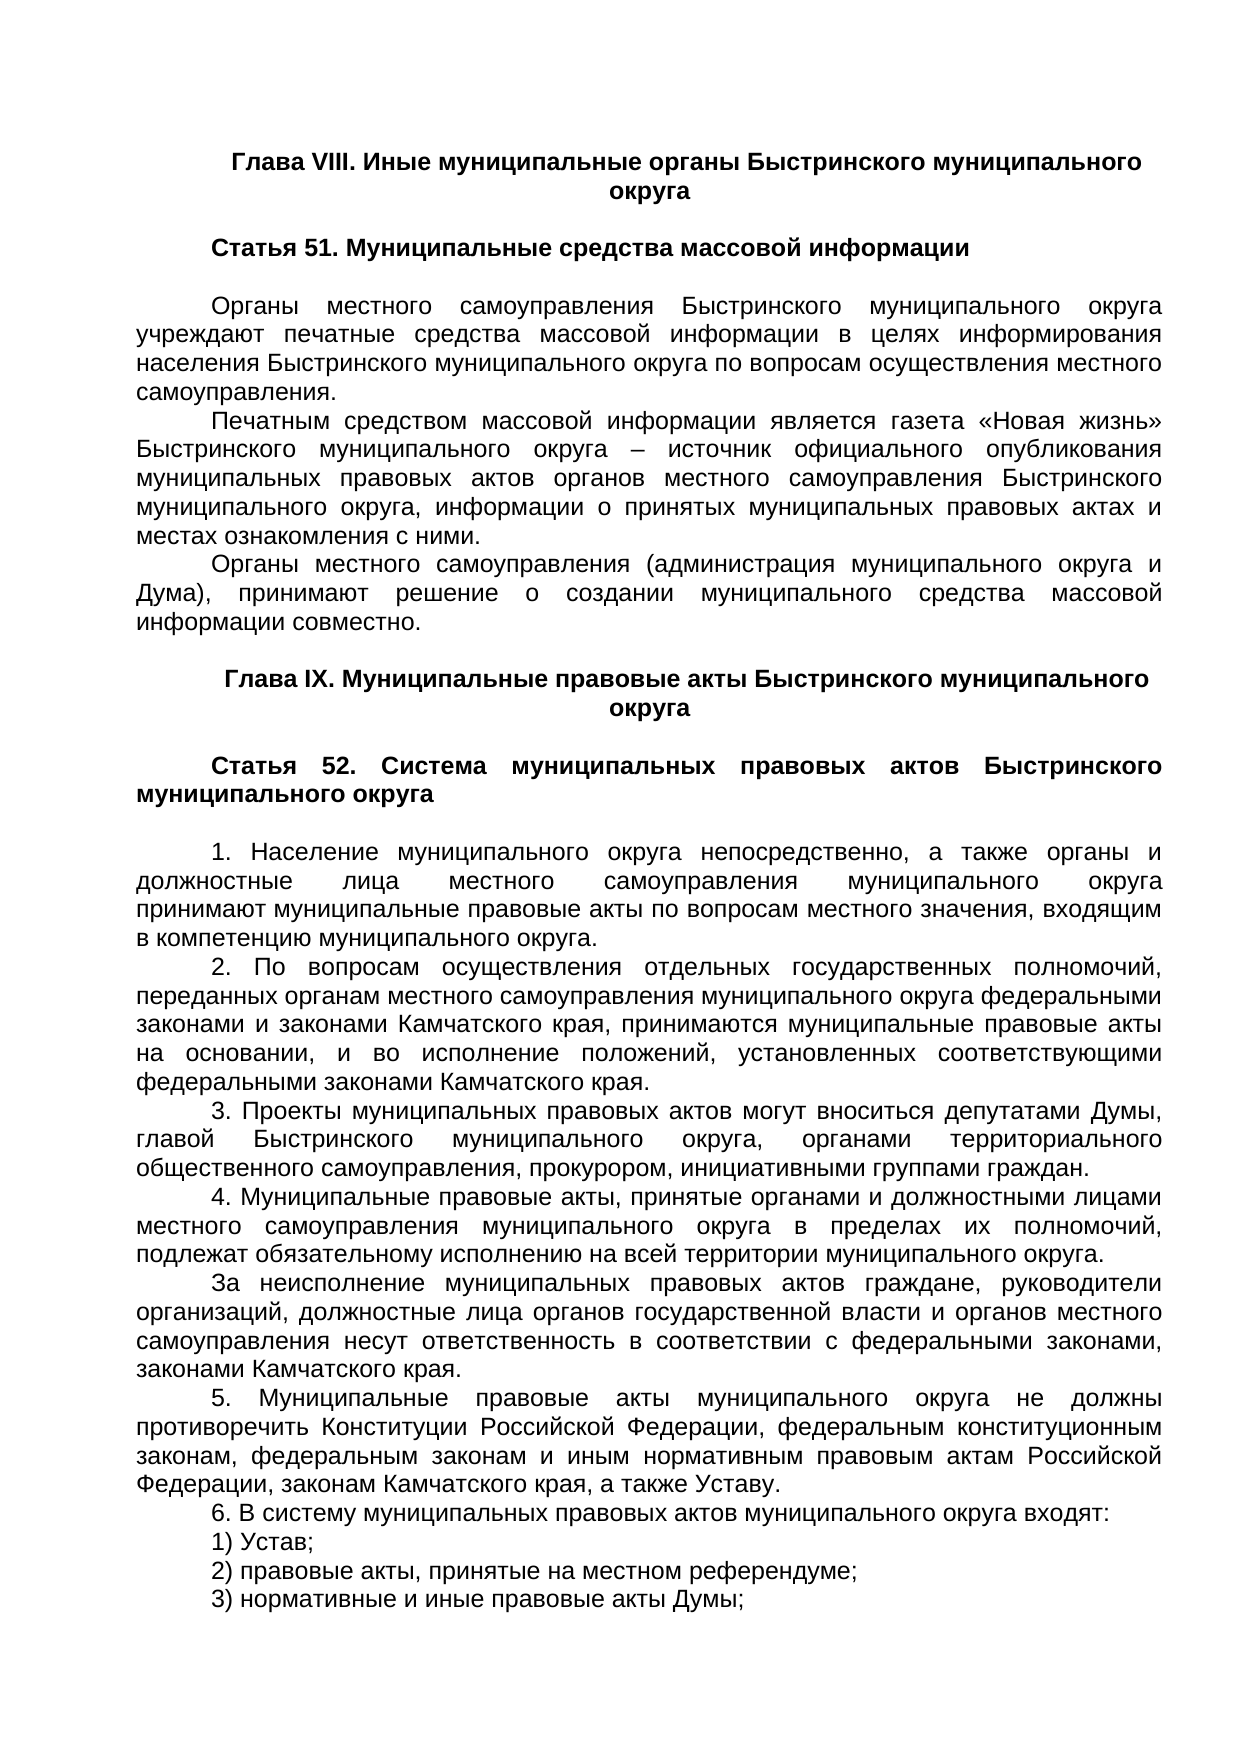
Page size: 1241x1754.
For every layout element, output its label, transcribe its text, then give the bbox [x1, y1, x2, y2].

text 3. Проекты муниципальных правовых актов могут вноситься депутатами Думы, главой Быстринского муниципального округа, органами территориального общественного самоуправления, прокурором, инициативными группами граждан. [136, 1096, 1163, 1182]
text 1. Население муниципального округа непосредственно, а также органы и должностные лица местного самоуправления муниципального округа принимают муниципальные правовые акты по вопросам местного значения, входящим в компетенцию муниципального округа. [136, 837, 1163, 952]
text 6. В систему муниципальных правовых актов муниципального округа входят: [136, 1498, 1163, 1527]
text Органы местного самоуправления Быстринского муниципального округа учреждают печатные средства массовой информации в целях информирования населения Быстринского муниципального округа по вопросам осуществления местного самоуправления. [136, 291, 1163, 406]
text 5. Муниципальные правовые акты муниципального округа не должны противоречить Конституции Российской Федерации, федеральным конституционным законам, федеральным законам и иным нормативным правовым актам Российской Федерации, законам Камчатского края, а также Уставу. [136, 1383, 1163, 1498]
text Глава IX. Муниципальные правовые акты Быстринского муниципального округа [136, 664, 1163, 722]
text 4. Муниципальные правовые акты, принятые органами и должностными лицами местного самоуправления муниципального округа в пределах их полномочий, подлежат обязательному исполнению на всей территории муниципального округа. [136, 1182, 1163, 1268]
text За неисполнение муниципальных правовых актов граждане, руководители организаций, должностные лица органов государственной власти и органов местного самоуправления несут ответственность в соответствии с федеральными законами, законами Камчатского края. [136, 1268, 1163, 1383]
text Печатным средством массовой информации является газета «Новая жизнь» Быстринского муниципального округа – источник официального опубликования муниципальных правовых актов органов местного самоуправления Быстринского муниципального округа, информации о принятых муниципальных правовых актах и местах ознакомления с ними. [136, 406, 1163, 549]
text Статья 52. Система муниципальных правовых актов Быстринского муниципального округа [136, 751, 1163, 808]
text Статья 51. Муниципальные средства массовой информации [136, 233, 1163, 262]
text 1) Устав; [136, 1527, 1163, 1556]
text 2. По вопросам осуществления отдельных государственных полномочий, переданных органам местного самоуправления муниципального округа федеральными законами и законами Камчатского края, принимаются муниципальные правовые акты на основании, и во исполнение положений, установленных соответствующими федеральными законами Камчатского края. [136, 952, 1163, 1096]
text 3) нормативные и иные правовые акты Думы; [136, 1584, 1163, 1613]
text Глава VIII. Иные муниципальные органы Быстринского муниципального округа [136, 147, 1163, 204]
text Органы местного самоуправления (администрация муниципального округа и Дума), принимают решение о создании муниципального средства массовой информации совместно. [136, 549, 1163, 636]
text 2) правовые акты, принятые на местном референдуме; [136, 1556, 1163, 1584]
